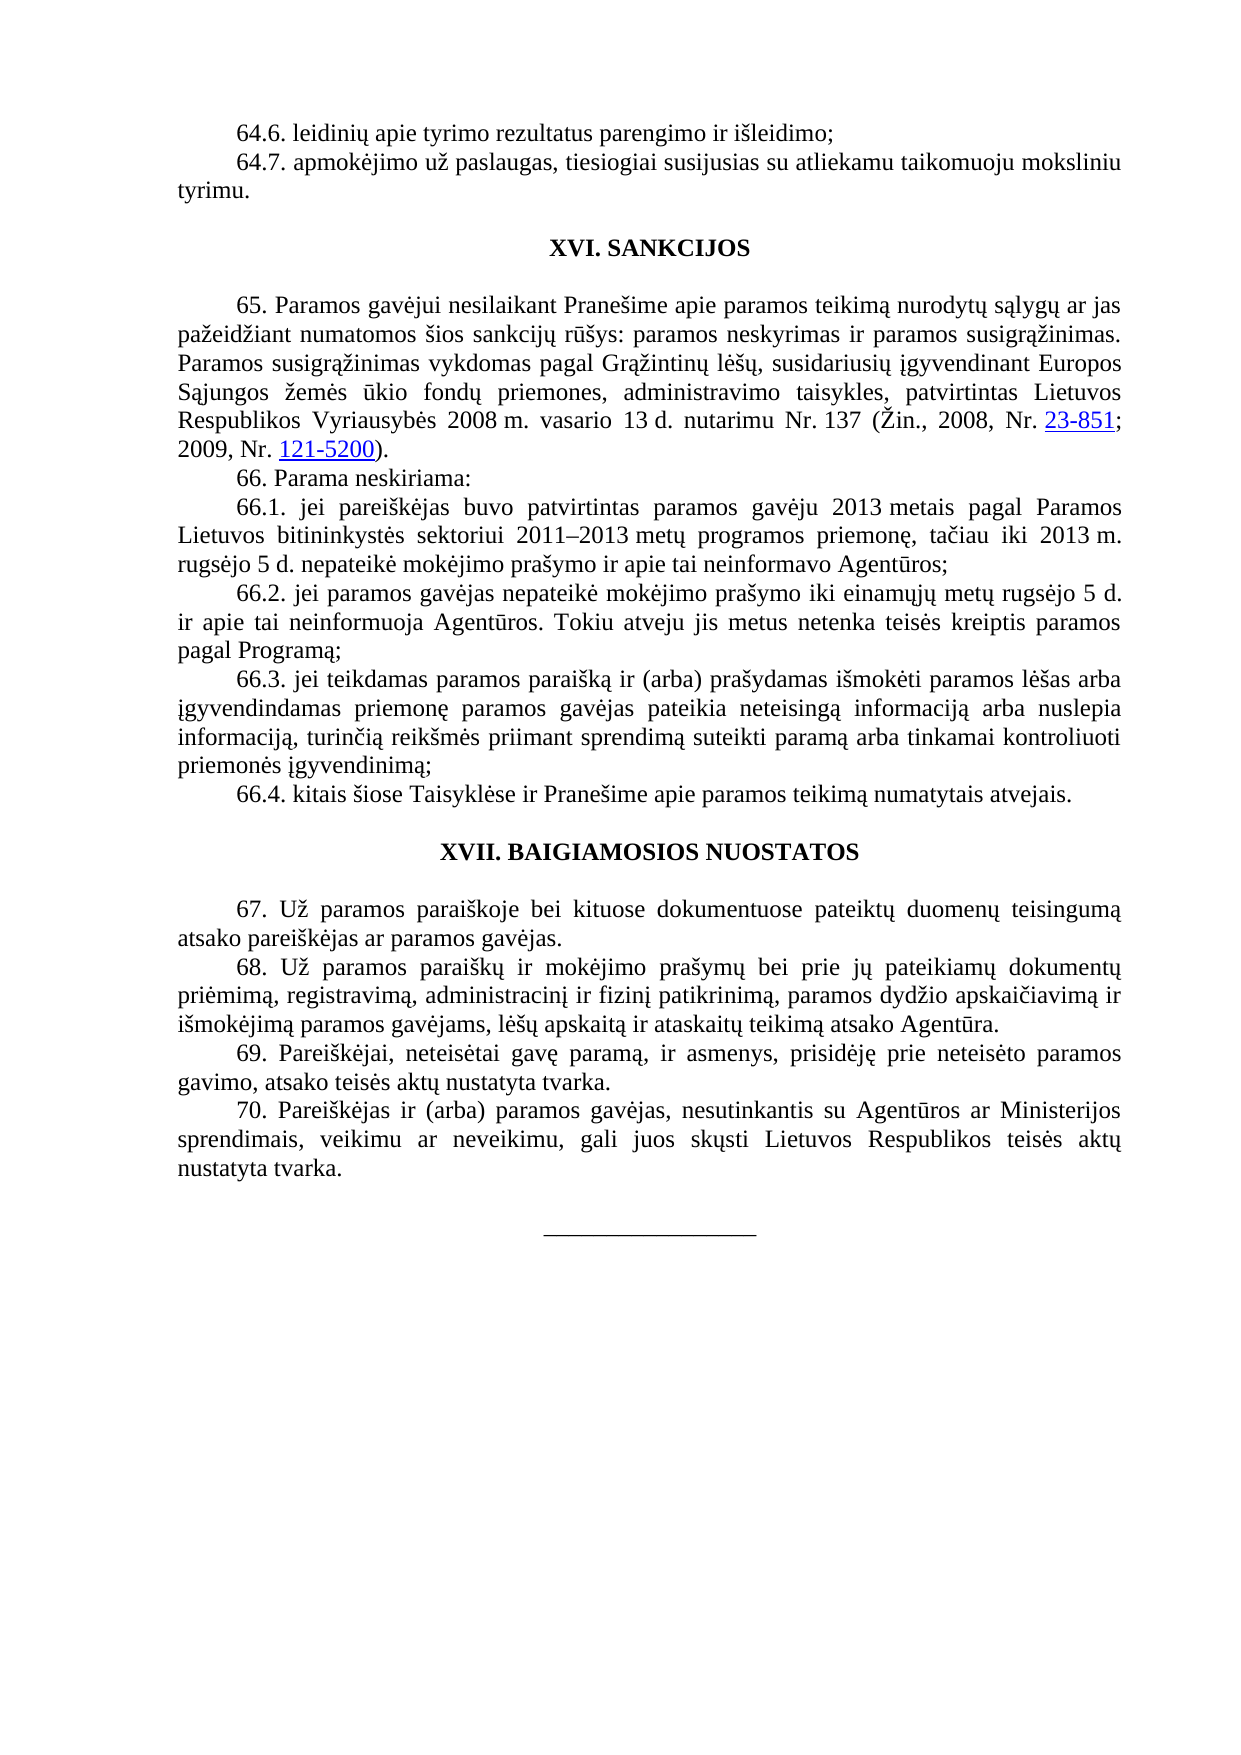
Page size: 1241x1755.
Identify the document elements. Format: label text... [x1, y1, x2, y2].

text 64.6. leidinių apie tyrimo rezultatus parengimo ir išleidimo; [177, 118, 1122, 147]
text 64.7. apmokėjimo už paslaugas, tiesiogiai susijusias su atliekamu taikomuoju moksliniu tyrimu. [177, 147, 1122, 204]
text XVI. SANKCIJOS [177, 233, 1122, 262]
text 66.3. jei teikdamas paramos paraišką ir (arba) prašydamas išmokėti paramos lėšas arba įgyvendindamas priemonę paramos gavėjas pateikia neteisingą informaciją arba nuslepia informaciją, turinčią reikšmės priimant sprendimą suteikti paramą arba tinkamai kontroliuoti priemonės įgyvendinimą; [177, 664, 1122, 779]
text 66.1. jei pareiškėjas buvo patvirtintas paramos gavėju 2013 metais pagal Paramos Lietuvos bitininkystės sektoriui 2011–2013 metų programos priemonę, tačiau iki 2013 m. rugsėjo 5 d. nepateikė mokėjimo prašymo ir apie tai neinformavo Agentūros; [177, 492, 1122, 578]
text 69. Pareiškėjai, neteisėtai gavę paramą, ir asmenys, prisidėję prie neteisėto paramos gavimo, atsako teisės aktų nustatyta tvarka. [177, 1038, 1122, 1096]
text _________________ [177, 1211, 1122, 1239]
text 66.4. kitais šiose Taisyklėse ir Pranešime apie paramos teikimą numatytais atvejais. [177, 779, 1122, 808]
text 65. Paramos gavėjui nesilaikant Pranešime apie paramos teikimą nurodytų sąlygų ar jas pažeidžiant numatomos šios sankcijų rūšys: paramos neskyrimas ir paramos susigrąžinimas. Paramos susigrąžinimas vykdomas pagal Grąžintinų lėšų, susidariusių įgyvendinant Europos Sąjungos žemės ūkio fondų priemones, administravimo taisykles, patvirtintas Lietuvos Respublikos Vyriausybės 2008 m. vasario 13 d. nutarimu Nr. 137 (Žin., 2008, Nr. 23-851; 2009, Nr. 121-5200). [177, 291, 1122, 463]
text 66.2. jei paramos gavėjas nepateikė mokėjimo prašymo iki einamųjų metų rugsėjo 5 d. ir apie tai neinformuoja Agentūros. Tokiu atveju jis metus netenka teisės kreiptis paramos pagal Programą; [177, 578, 1122, 664]
text XVII. BAIGIAMOSIOS NUOSTATOS [177, 837, 1122, 866]
text 67. Už paramos paraiškoje bei kituose dokumentuose pateiktų duomenų teisingumą atsako pareiškėjas ar paramos gavėjas. [177, 894, 1122, 952]
text 70. Pareiškėjas ir (arba) paramos gavėjas, nesutinkantis su Agentūros ar Ministerijos sprendimais, veikimu ar neveikimu, gali juos skųsti Lietuvos Respublikos teisės aktų nustatyta tvarka. [177, 1096, 1122, 1182]
text 68. Už paramos paraiškų ir mokėjimo prašymų bei prie jų pateikiamų dokumentų priėmimą, registravimą, administracinį ir fizinį patikrinimą, paramos dydžio apskaičiavimą ir išmokėjimą paramos gavėjams, lėšų apskaitą ir ataskaitų teikimą atsako Agentūra. [177, 952, 1122, 1038]
text 66. Parama neskiriama: [177, 463, 1122, 492]
